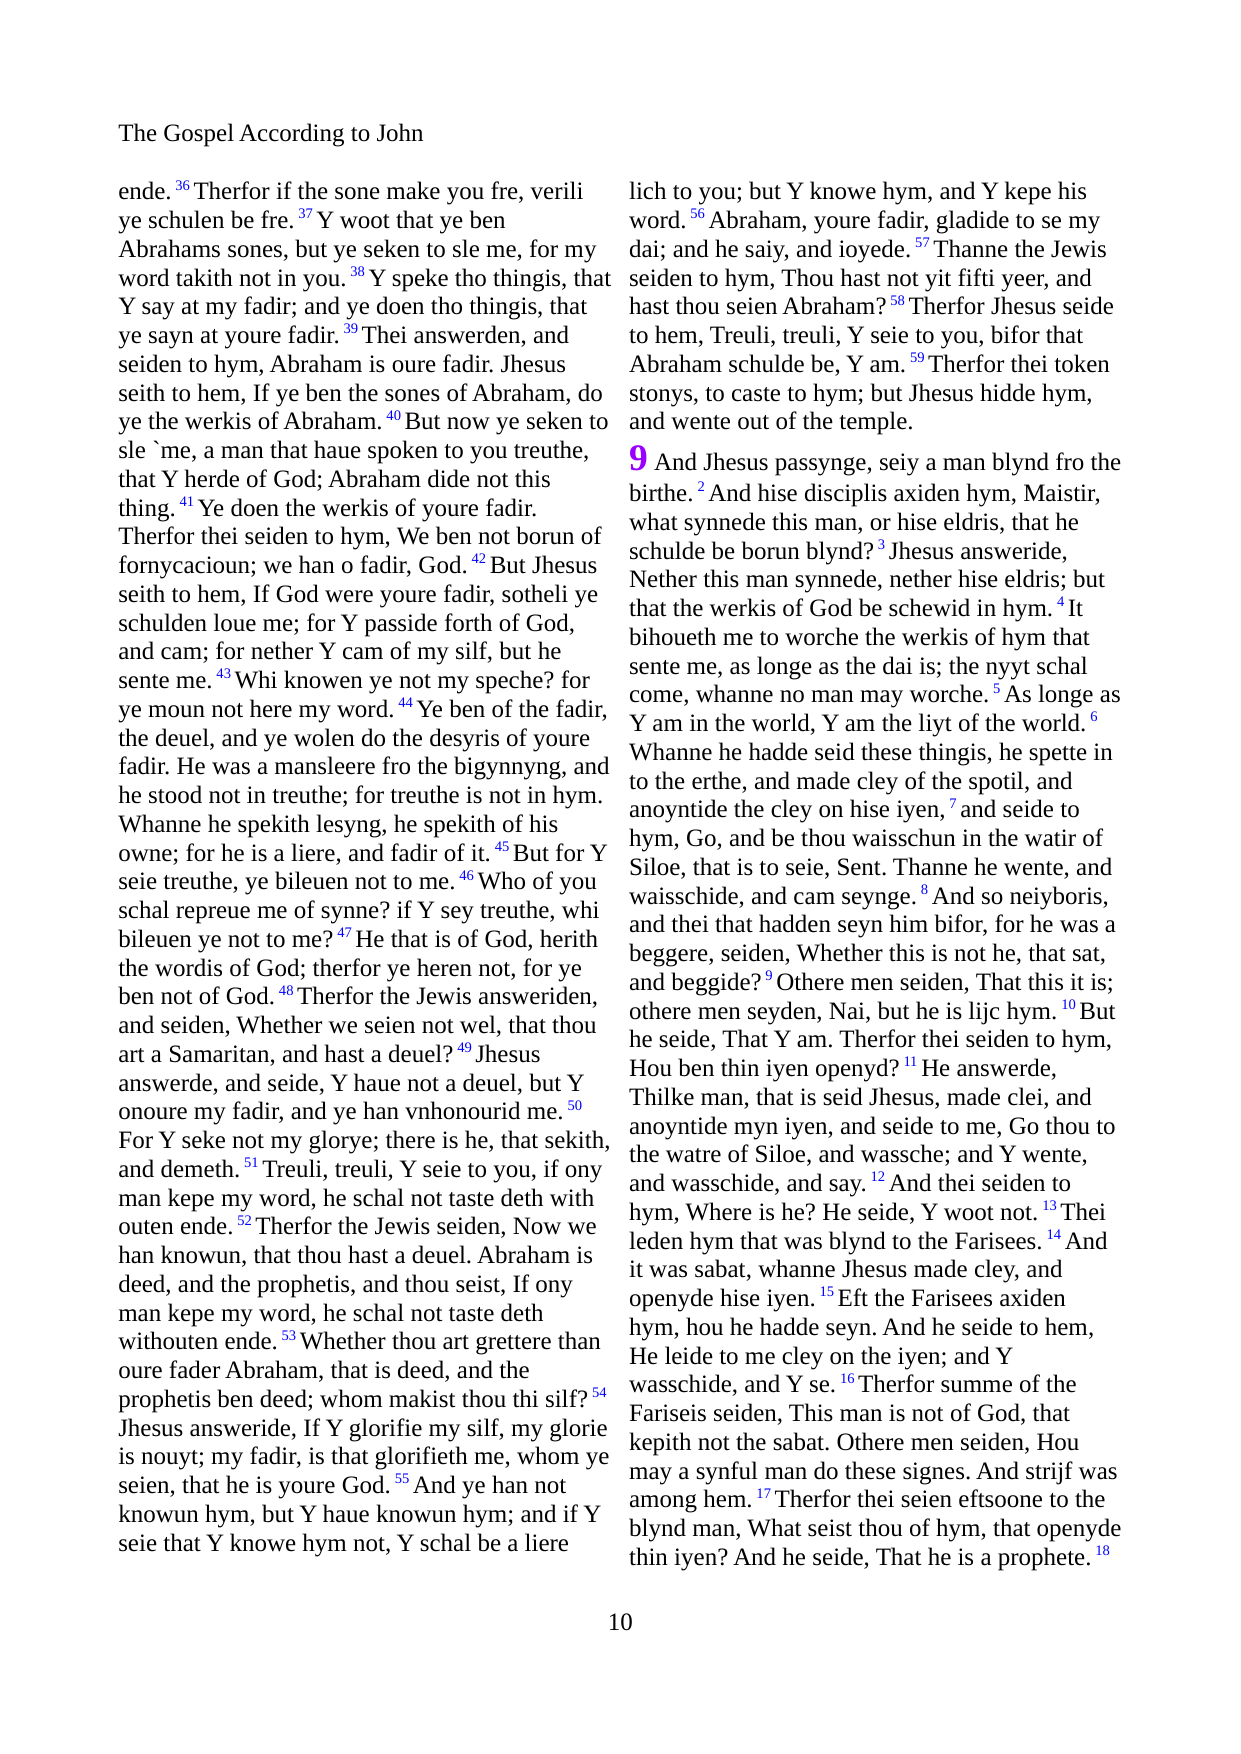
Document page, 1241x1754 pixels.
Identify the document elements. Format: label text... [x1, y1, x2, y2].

text 9 And Jhesus passynge, seiy a man blynd fro the birthe. 2 And hise disciplis axiden hym, Maistir, what synnede this man, or hise eldris, that he schulde be borun blynd? 3 Jhesus answeride, Nether this man synnede, nether hise eldris; but that the werkis of God be schewid in hym. 4 It bihoueth me to worche the werkis of hym that sente me, as longe as the dai is; the nyyt schal come, whanne no man may worche. 5 As longe as Y am in the world, Y am the liyt of the world. 6 Whanne he hadde seid these thingis, he spette in to the erthe, and made cley of the spotil, and anoyntide the cley on hise iyen, 7 and seide to hym, Go, and be thou waisschun in the watir of Siloe, that is to seie, Sent. Thanne he wente, and waisschide, and cam seynge. 8 And so neiyboris, and thei that hadden seyn him bifor, for he was a beggere, seiden, Whether this is not he, that sat, and beggide? 9 Othere men seiden, That this it is; othere men seyden, Nai, but he is lijc hym. 10 But he seide, That Y am. Therfor thei seiden to hym, Hou ben thin iyen openyd? 11 He answerde, Thilke man, that is seid Jhesus, made clei, and anoyntide myn iyen, and seide to me, Go thou to the watre of Siloe, and wassche; and Y wente, and wasschide, and say. 12 And thei seiden to hym, Where is he? He seide, Y woot not. 13 Thei leden hym that was blynd to the Farisees. 14 And it was sabat, whanne Jhesus made cley, and openyde hise iyen. 15 Eft the Farisees axiden hym, hou he hadde seyn. And he seide to hem, He leide to me cley on the iyen; and Y wasschide, and Y se. 16 Therfor summe of the Fariseis seiden, This man is not of God, that kepith not the sabat. Othere men seiden, Hou may a synful man do these signes. And strijf was among hem. 17 Therfor thei seien eftsoone to the blynd man, What seist thou of hym, that openyde thin iyen? And he seide, That he is a prophete. 18 [629, 435, 1122, 1571]
text lich to you; but Y knowe hym, and Y kepe his word. 56 Abraham, youre fadir, gladide to se my dai; and he saiy, and ioyede. 57 Thanne the Jewis seiden to hym, Thou hast not yit fifti yeer, and hast thou seien Abraham? 58 Therfor Jhesus seide to hem, Treuli, treuli, Y seie to you, bifor that Abraham schulde be, Y am. 59 Therfor thei token stonys, to caste to hym; but Jhesus hidde hym, and wente out of the temple. [629, 176, 1122, 435]
text ende. 36 Therfor if the sone make you fre, verili ye schulen be fre. 37 Y woot that ye ben Abrahams sones, but ye seken to sle me, for my word takith not in you. 38 Y speke tho thingis, that Y say at my fadir; and ye doen tho thingis, that ye sayn at youre fadir. 39 Thei answerden, and seiden to hym, Abraham is oure fadir. Jhesus seith to hem, If ye ben the sones of Abraham, do ye the werkis of Abraham. 40 But now ye seken to sle `me, a man that haue spoken to you treuthe, that Y herde of God; Abraham dide not this thing. 41 Ye doen the werkis of youre fadir. Therfor thei seiden to hym, We ben not borun of fornycacioun; we han o fadir, God. 42 But Jhesus seith to hem, If God were youre fadir, sotheli ye schulden loue me; for Y passide forth of God, and cam; for nether Y cam of my silf, but he sente me. 43 Whi knowen ye not my speche? for ye moun not here my word. 44 Ye ben of the fadir, the deuel, and ye wolen do the desyris of youre fadir. He was a mansleere fro the bigynnyng, and he stood not in treuthe; for treuthe is not in hym. Whanne he spekith lesyng, he spekith of his owne; for he is a liere, and fadir of it. 45 But for Y seie treuthe, ye bileuen not to me. 46 Who of you schal repreue me of synne? if Y sey treuthe, whi bileuen ye not to me? 47 He that is of God, herith the wordis of God; therfor ye heren not, for ye ben not of God. 48 Therfor the Jewis answeriden, and seiden, Whether we seien not wel, that thou art a Samaritan, and hast a deuel? 49 Jhesus answerde, and seide, Y haue not a deuel, but Y onoure my fadir, and ye han vnhonourid me. 50 For Y seke not my glorye; there is he, that sekith, and demeth. 51 Treuli, treuli, Y seie to you, if ony man kepe my word, he schal not taste deth with outen ende. 52 Therfor the Jewis seiden, Now we han knowun, that thou hast a deuel. Abraham is deed, and the prophetis, and thou seist, If ony man kepe my word, he schal not taste deth withouten ende. 53 Whether thou art grettere than oure fader Abraham, that is deed, and the prophetis ben deed; whom makist thou thi silf? 54 Jhesus answeride, If Y glorifie my silf, my glorie is nouyt; my fadir, is that glorifieth me, whom ye seien, that he is youre God. 55 And ye han not knowun hym, but Y haue knowun hym; and if Y seie that Y knowe hym not, Y schal be a liere [118, 176, 611, 1556]
